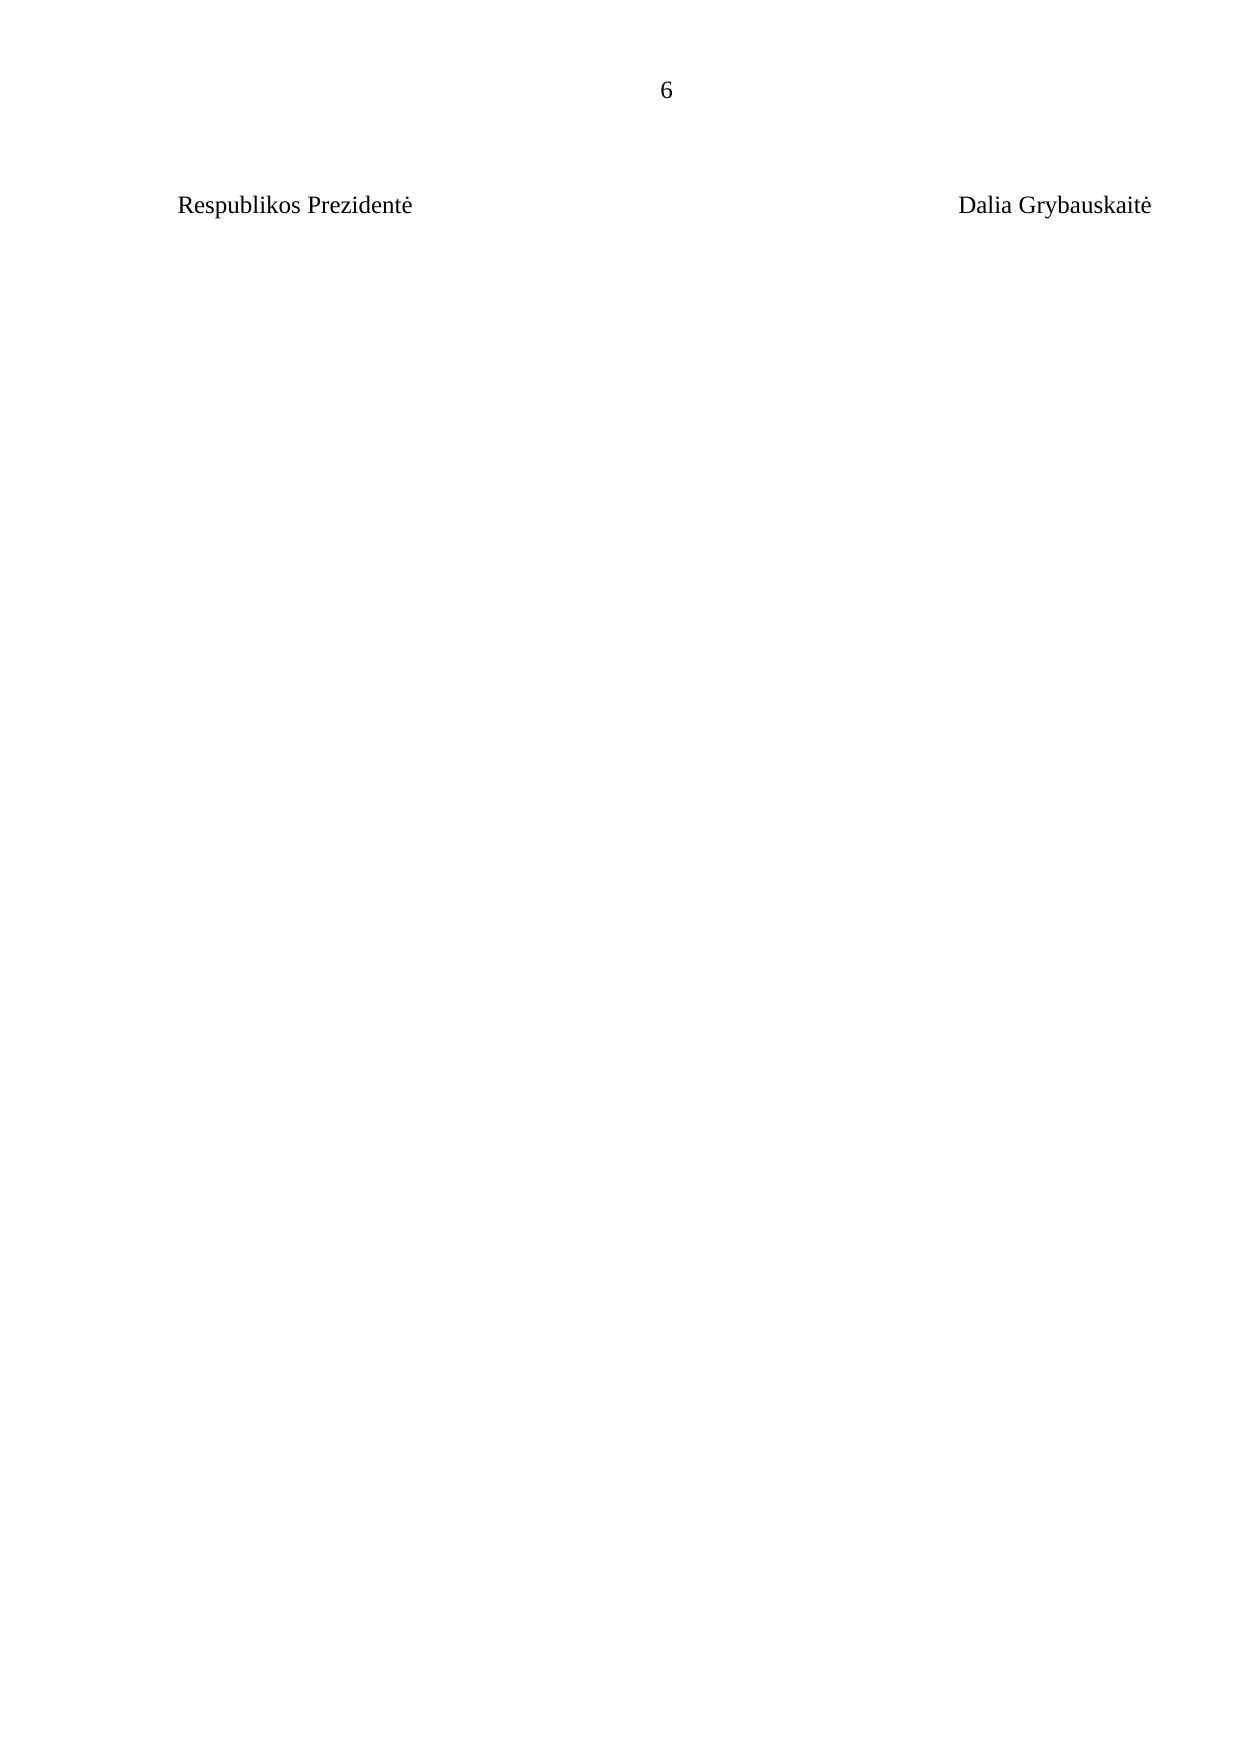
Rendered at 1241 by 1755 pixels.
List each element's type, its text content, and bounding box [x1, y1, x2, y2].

text Respublikos Prezidentė Dalia Grybauskaitė [177, 190, 1152, 219]
